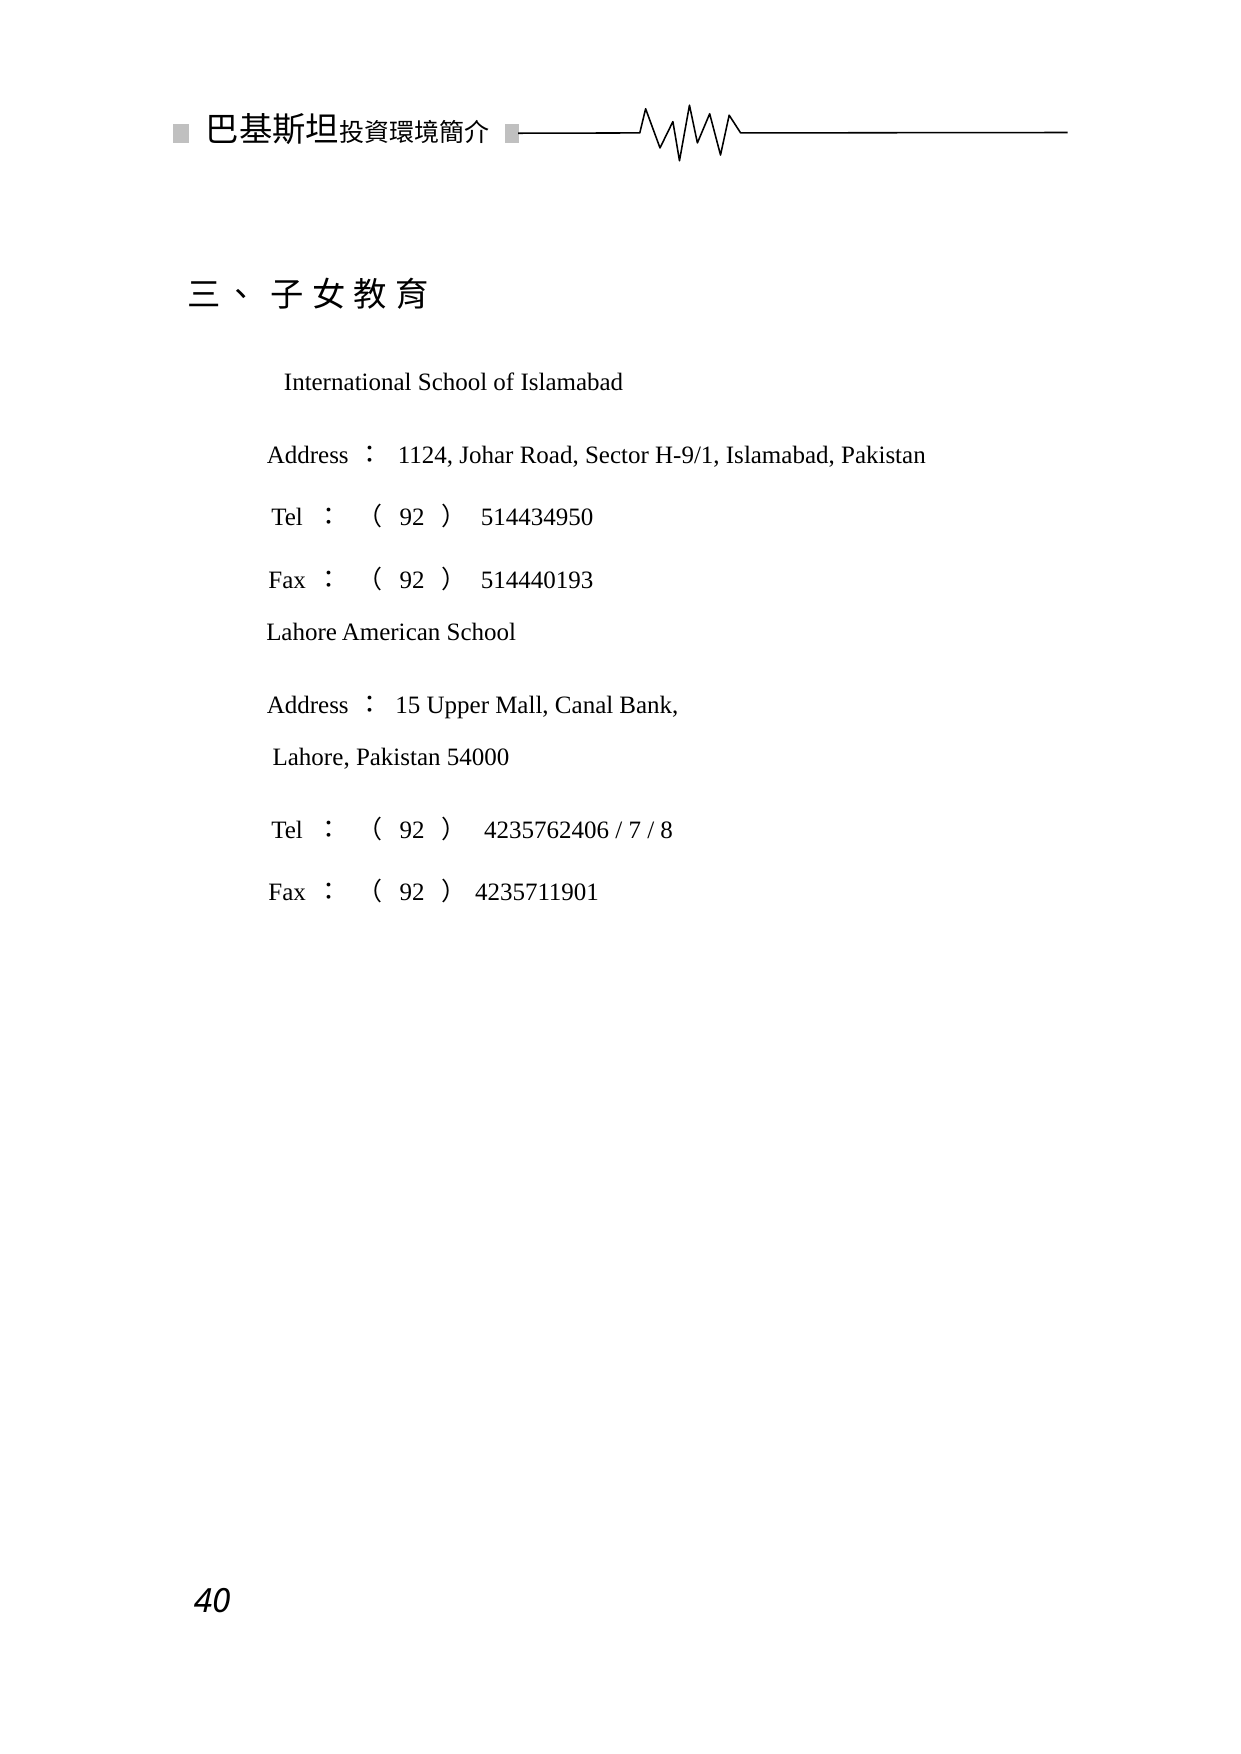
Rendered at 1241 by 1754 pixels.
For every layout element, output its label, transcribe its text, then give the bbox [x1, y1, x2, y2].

text International School of Islamabad [183, 339, 1058, 402]
text Tel：（92）4235762406 / 7 / 8 [183, 777, 1058, 839]
text Address：15 Upper Mall, Canal Bank, [183, 652, 1058, 714]
text Lahore, Pakistan 54000 [183, 714, 1058, 777]
text Fax：（92）4235711901 [183, 839, 1058, 902]
text Fax：（92）514440193 [183, 527, 1058, 589]
text Tel：（92）514434950 [183, 464, 1058, 527]
text Address：1124, Johar Road, Sector H-9/1, Islamabad, Pakistan [183, 402, 1058, 464]
text Lahore American School [183, 589, 1058, 652]
text 三、子女教育 [183, 250, 1058, 313]
